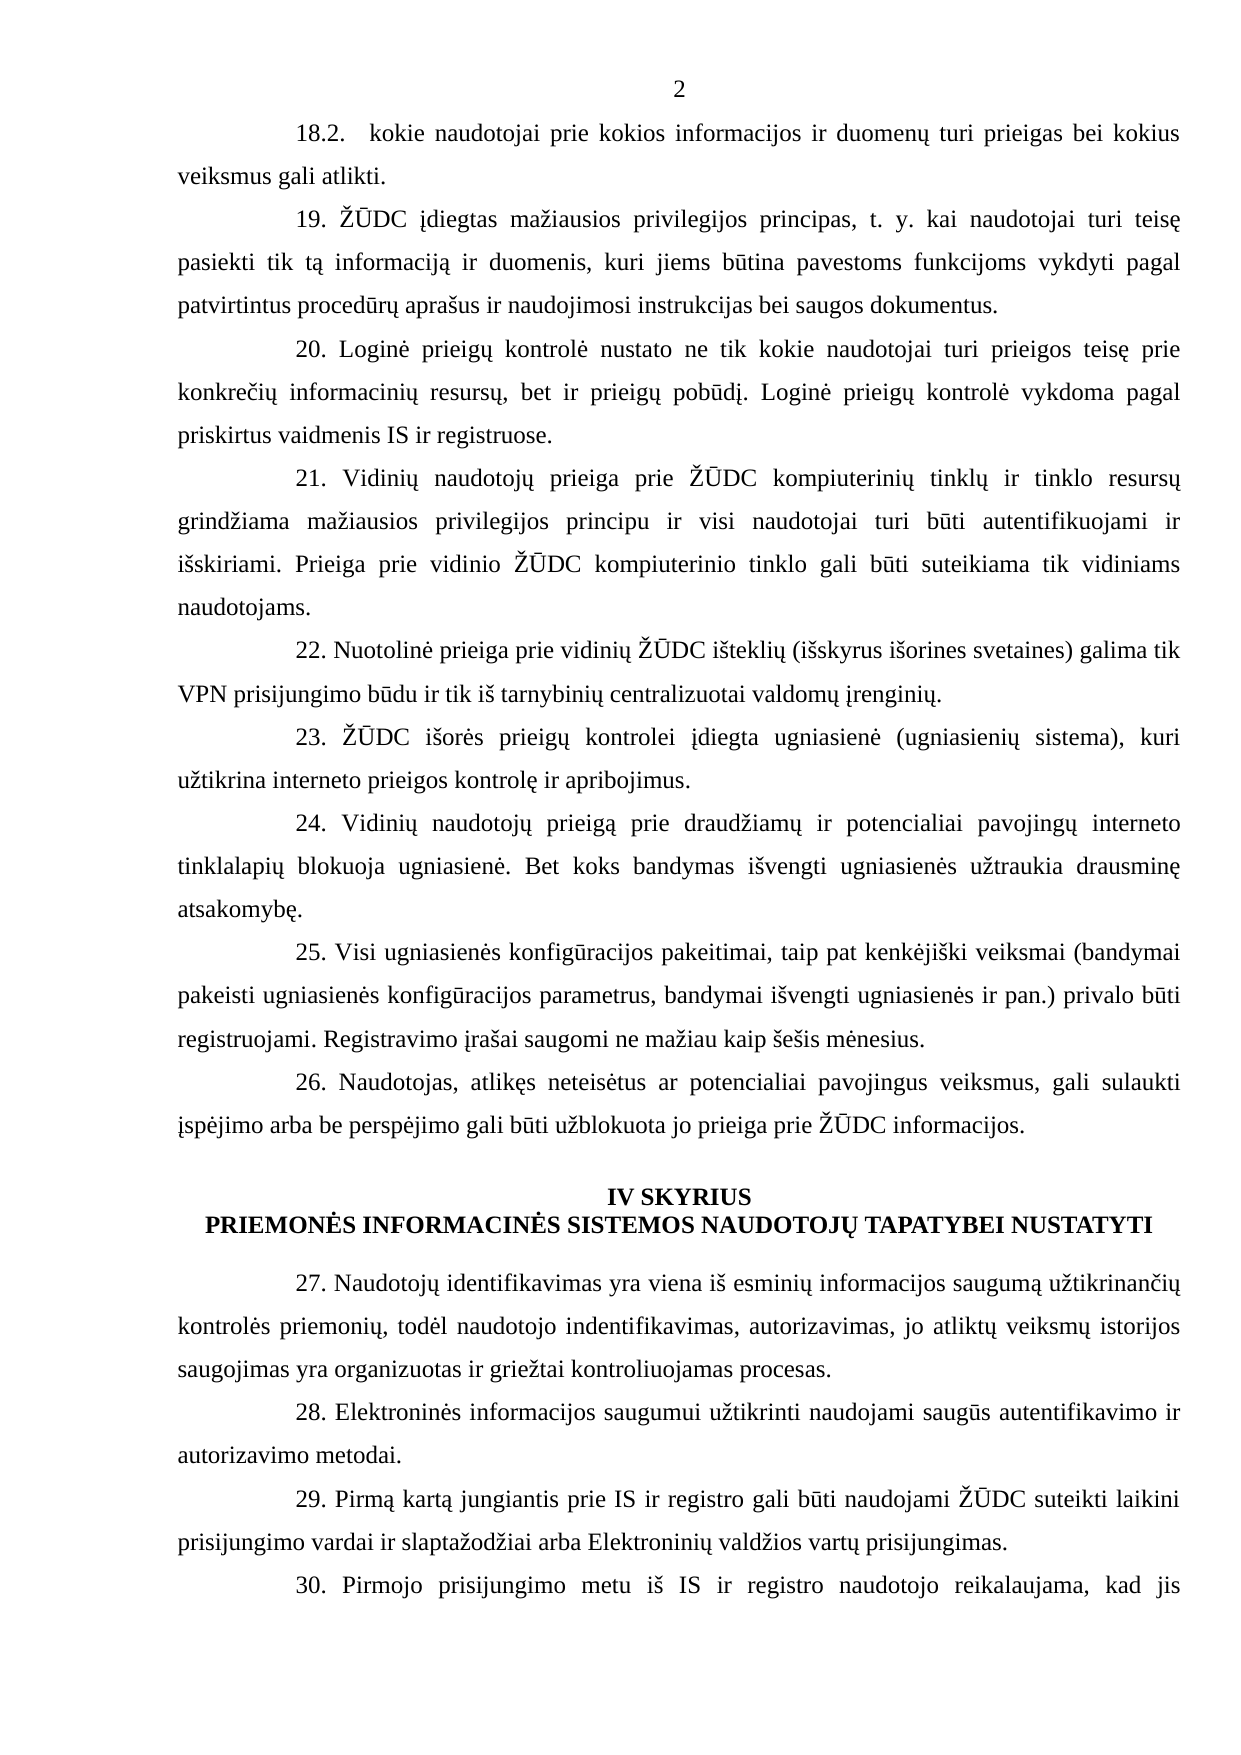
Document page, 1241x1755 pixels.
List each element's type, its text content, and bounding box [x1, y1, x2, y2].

text 29. Pirmą kartą jungiantis prie IS ir registro gali būti naudojami ŽŪDC suteikti laikini prisijungimo vardai ir slaptažodžiai arba Elektroninių valdžios vartų prisijungimas. [177, 1484, 1181, 1556]
text 24. Vidinių naudotojų prieigą prie draudžiamų ir potencialiai pavojingų interneto tinklalapių blokuoja ugniasienė. Bet koks bandymas išvengti ugniasienės užtraukia drausminę atsakomybę. [177, 808, 1181, 923]
text IV SKYRIUS [177, 1182, 1181, 1211]
text 27. Naudotojų identifikavimas yra viena iš esminių informacijos saugumą užtikrinančių kontrolės priemonių, todėl naudotojo indentifikavimas, autorizavimas, jo atliktų veiksmų istorijos saugojimas yra organizuotas ir griežtai kontroliuojamas procesas. [177, 1268, 1181, 1383]
text 19. ŽŪDC įdiegtas mažiausios privilegijos principas, t. y. kai naudotojai turi teisę pasiekti tik tą informaciją ir duomenis, kuri jiems būtina pavestoms funkcijoms vykdyti pagal patvirtintus procedūrų aprašus ir naudojimosi instrukcijas bei saugos dokumentus. [177, 204, 1181, 319]
text 22. Nuotolinė prieiga prie vidinių ŽŪDC išteklių (išskyrus išorines svetaines) galima tik VPN prisijungimo būdu ir tik iš tarnybinių centralizuotai valdomų įrenginių. [177, 636, 1181, 707]
text PRIEMONĖS INFORMACINĖS SISTEMOS NAUDOTOJŲ TAPATYBEI NUSTATYTI [177, 1211, 1181, 1239]
text 25. Visi ugniasienės konfigūracijos pakeitimai, taip pat kenkėjiški veiksmai (bandymai pakeisti ugniasienės konfigūracijos parametrus, bandymai išvengti ugniasienės ir pan.) privalo būti registruojami. Registravimo įrašai saugomi ne mažiau kaip šešis mėnesius. [177, 937, 1181, 1052]
text 30. Pirmojo prisijungimo metu iš IS ir registro naudotojo reikalaujama, kad jis [177, 1570, 1181, 1599]
text 21. Vidinių naudotojų prieiga prie ŽŪDC kompiuterinių tinklų ir tinklo resursų grindžiama mažiausios privilegijos principu ir visi naudotojai turi būti autentifikuojami ir išskiriami. Prieiga prie vidinio ŽŪDC kompiuterinio tinklo gali būti suteikiama tik vidiniams naudotojams. [177, 463, 1181, 621]
text 20. Loginė prieigų kontrolė nustato ne tik kokie naudotojai turi prieigos teisę prie konkrečių informacinių resursų, bet ir prieigų pobūdį. Loginė prieigų kontrolė vykdoma pagal priskirtus vaidmenis IS ir registruose. [177, 334, 1181, 449]
text 26. Naudotojas, atlikęs neteisėtus ar potencialiai pavojingus veiksmus, gali sulaukti įspėjimo arba be perspėjimo gali būti užblokuota jo prieiga prie ŽŪDC informacijos. [177, 1067, 1181, 1139]
text 18.2. kokie naudotojai prie kokios informacijos ir duomenų turi prieigas bei kokius veiksmus gali atlikti. [177, 118, 1181, 190]
text 23. ŽŪDC išorės prieigų kontrolei įdiegta ugniasienė (ugniasienių sistema), kuri užtikrina interneto prieigos kontrolę ir apribojimus. [177, 722, 1181, 794]
text 28. Elektroninės informacijos saugumui užtikrinti naudojami saugūs autentifikavimo ir autorizavimo metodai. [177, 1397, 1181, 1469]
